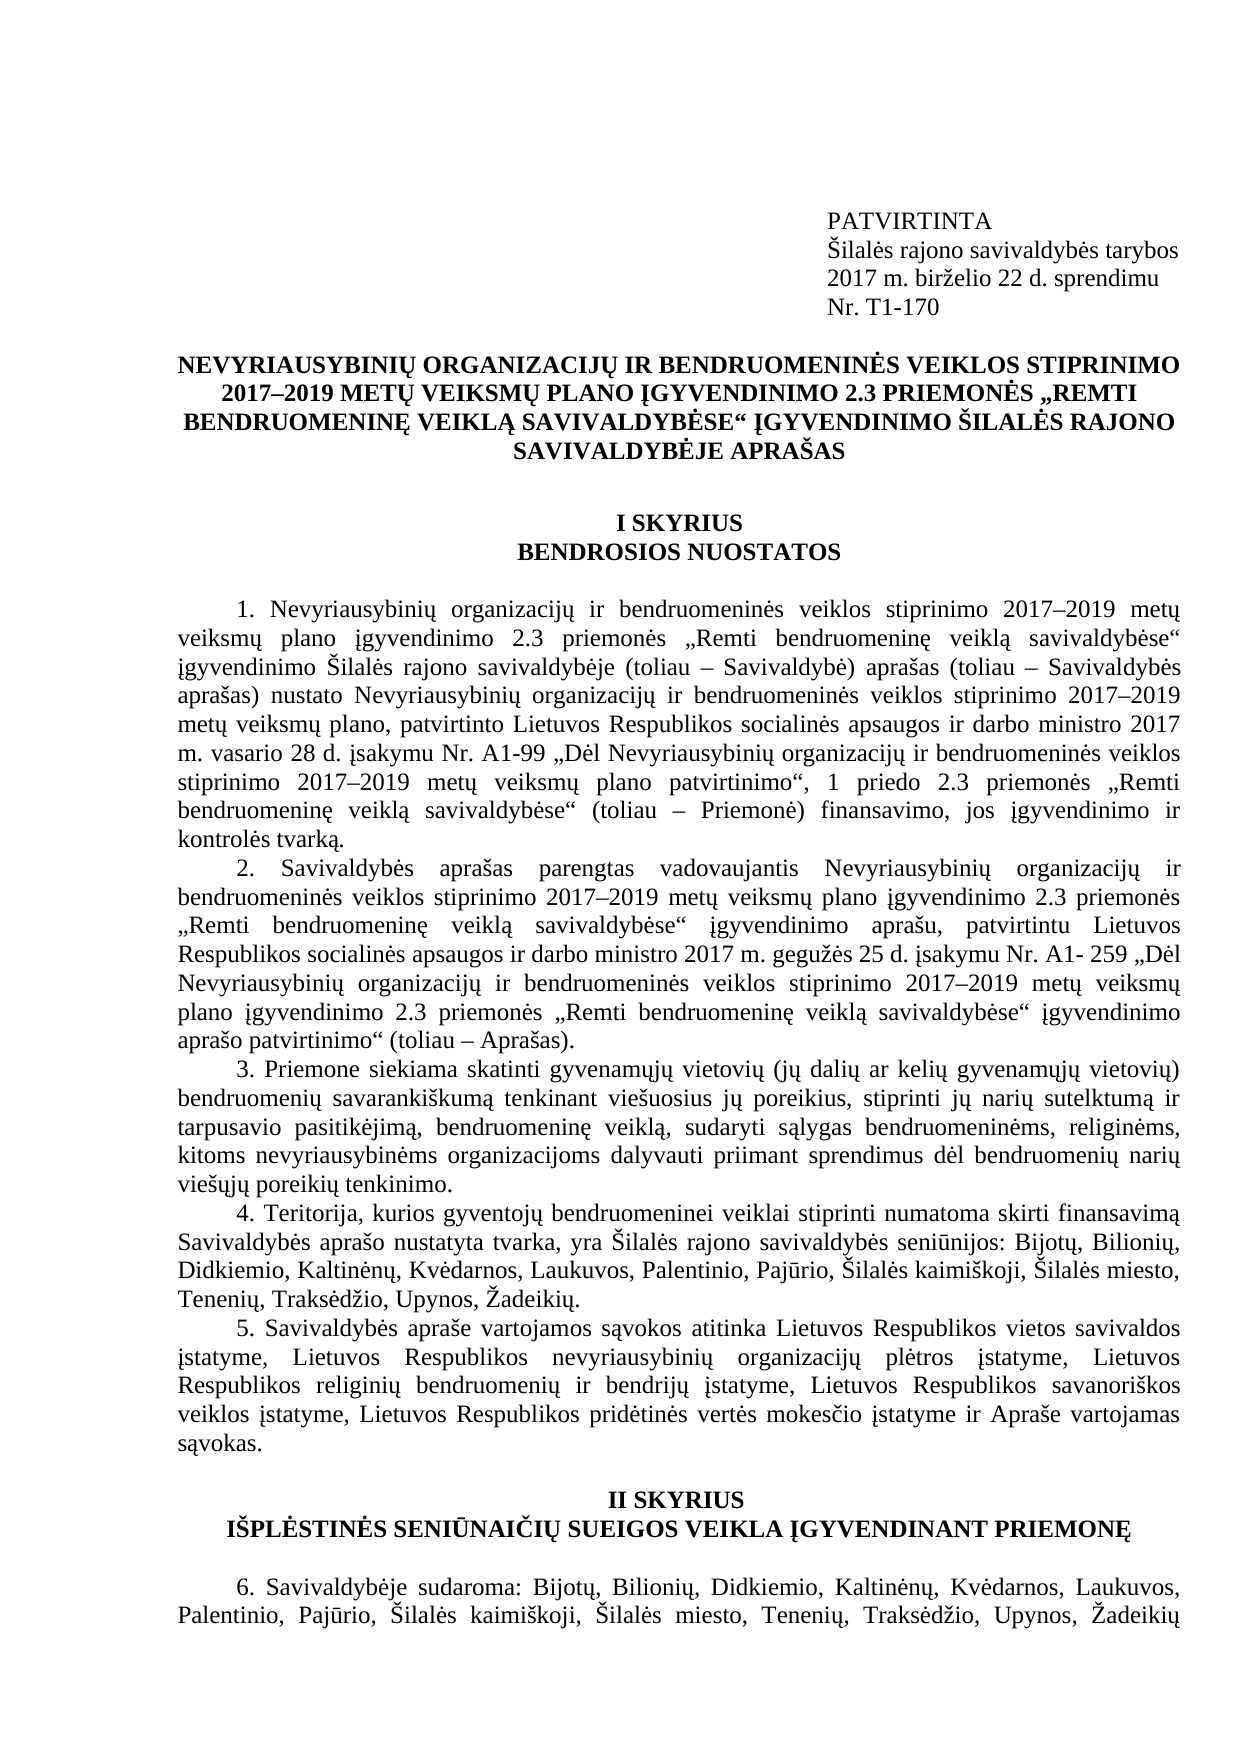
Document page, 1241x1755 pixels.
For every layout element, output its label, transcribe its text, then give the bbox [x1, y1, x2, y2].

text 3. Priemone siekiama skatinti gyvenamųjų vietovių (jų dalių ar kelių gyvenamųjų vietovių) bendruomenių savarankiškumą tenkinant viešuosius jų poreikius, stiprinti jų narių sutelktumą ir tarpusavio pasitikėjimą, bendruomeninę veiklą, sudaryti sąlygas bendruomeninėms, religinėms, kitoms nevyriausybinėms organizacijoms dalyvauti priimant sprendimus dėl bendruomenių narių viešųjų poreikių tenkinimo. [177, 1054, 1181, 1198]
text II SKYRIUS [177, 1485, 1181, 1514]
text IŠPLĖSTINĖS SENIŪNAIČIŲ SUEIGOS VEIKLA ĮGYVENDINANT PRIEMONĘ [177, 1514, 1181, 1543]
text PATVIRTINTA [827, 206, 1181, 235]
text Nr. T1-170 [827, 292, 1181, 321]
text 6. Savivaldybėje sudaroma: Bijotų, Bilionių, Didkiemio, Kaltinėnų, Kvėdarnos, Laukuvos, Palentinio, Pajūrio, Šilalės kaimiškoji, Šilalės miesto, Tenenių, Traksėdžio, Upynos, Žadeikių [177, 1572, 1181, 1629]
text 5. Savivaldybės apraše vartojamos sąvokos atitinka Lietuvos Respublikos vietos savivaldos įstatyme, Lietuvos Respublikos nevyriausybinių organizacijų plėtros įstatyme, Lietuvos Respublikos religinių bendruomenių ir bendrijų įstatyme, Lietuvos Respublikos savanoriškos veiklos įstatyme, Lietuvos Respublikos pridėtinės vertės mokesčio įstatyme ir Apraše vartojamas sąvokas. [177, 1313, 1181, 1457]
text 4. Teritorija, kurios gyventojų bendruomeninei veiklai stiprinti numatoma skirti finansavimą Savivaldybės aprašo nustatyta tvarka, yra Šilalės rajono savivaldybės seniūnijos: Bijotų, Bilionių, Didkiemio, Kaltinėnų, Kvėdarnos, Laukuvos, Palentinio, Pajūrio, Šilalės kaimiškoji, Šilalės miesto, Tenenių, Traksėdžio, Upynos, Žadeikių. [177, 1198, 1181, 1313]
text 2. Savivaldybės aprašas parengtas vadovaujantis Nevyriausybinių organizacijų ir bendruomeninės veiklos stiprinimo 2017–2019 metų veiksmų plano įgyvendinimo 2.3 priemonės „Remti bendruomeninę veiklą savivaldybėse“ įgyvendinimo aprašu, patvirtintu Lietuvos Respublikos socialinės apsaugos ir darbo ministro 2017 m. gegužės 25 d. įsakymu Nr. A1- 259 „Dėl Nevyriausybinių organizacijų ir bendruomeninės veiklos stiprinimo 2017–2019 metų veiksmų plano įgyvendinimo 2.3 priemonės „Remti bendruomeninę veiklą savivaldybėse“ įgyvendinimo aprašo patvirtinimo“ (toliau – Aprašas). [177, 853, 1181, 1054]
text 2017 m. birželio 22 d. sprendimu [827, 263, 1181, 292]
text Šilalės rajono savivaldybės tarybos [827, 235, 1181, 263]
text 1. Nevyriausybinių organizacijų ir bendruomeninės veiklos stiprinimo 2017–2019 metų veiksmų plano įgyvendinimo 2.3 priemonės „Remti bendruomeninę veiklą savivaldybėse“ įgyvendinimo Šilalės rajono savivaldybėje (toliau – Savivaldybė) aprašas (toliau – Savivaldybės aprašas) nustato Nevyriausybinių organizacijų ir bendruomeninės veiklos stiprinimo 2017–2019 metų veiksmų plano, patvirtinto Lietuvos Respublikos socialinės apsaugos ir darbo ministro 2017 m. vasario 28 d. įsakymu Nr. A1-99 „Dėl Nevyriausybinių organizacijų ir bendruomeninės veiklos stiprinimo 2017–2019 metų veiksmų plano patvirtinimo“, 1 priedo 2.3 priemonės „Remti bendruomeninę veiklą savivaldybėse“ (toliau – Priemonė) finansavimo, jos įgyvendinimo ir kontrolės tvarką. [177, 594, 1181, 853]
text Bendrosios nuostatos [177, 537, 1181, 565]
text I SKYRIUS [177, 508, 1181, 537]
text NEVYRIAUSYBINIŲ ORGANIZACIJŲ IR BENDRUOMENINĖS VEIKLOS STIPRINIMO 2017–2019 METŲ VEIKSMŲ PLANO ĮGYVENDINIMO 2.3 PRIEMONĖS „REMTI BENDRUOMENINĘ VEIKLĄ SAVIVALDYBĖSE“ įgyvendinimo Šilalės RAJONO SAVIVALDYBĖJE APRAŠAS [177, 350, 1181, 465]
